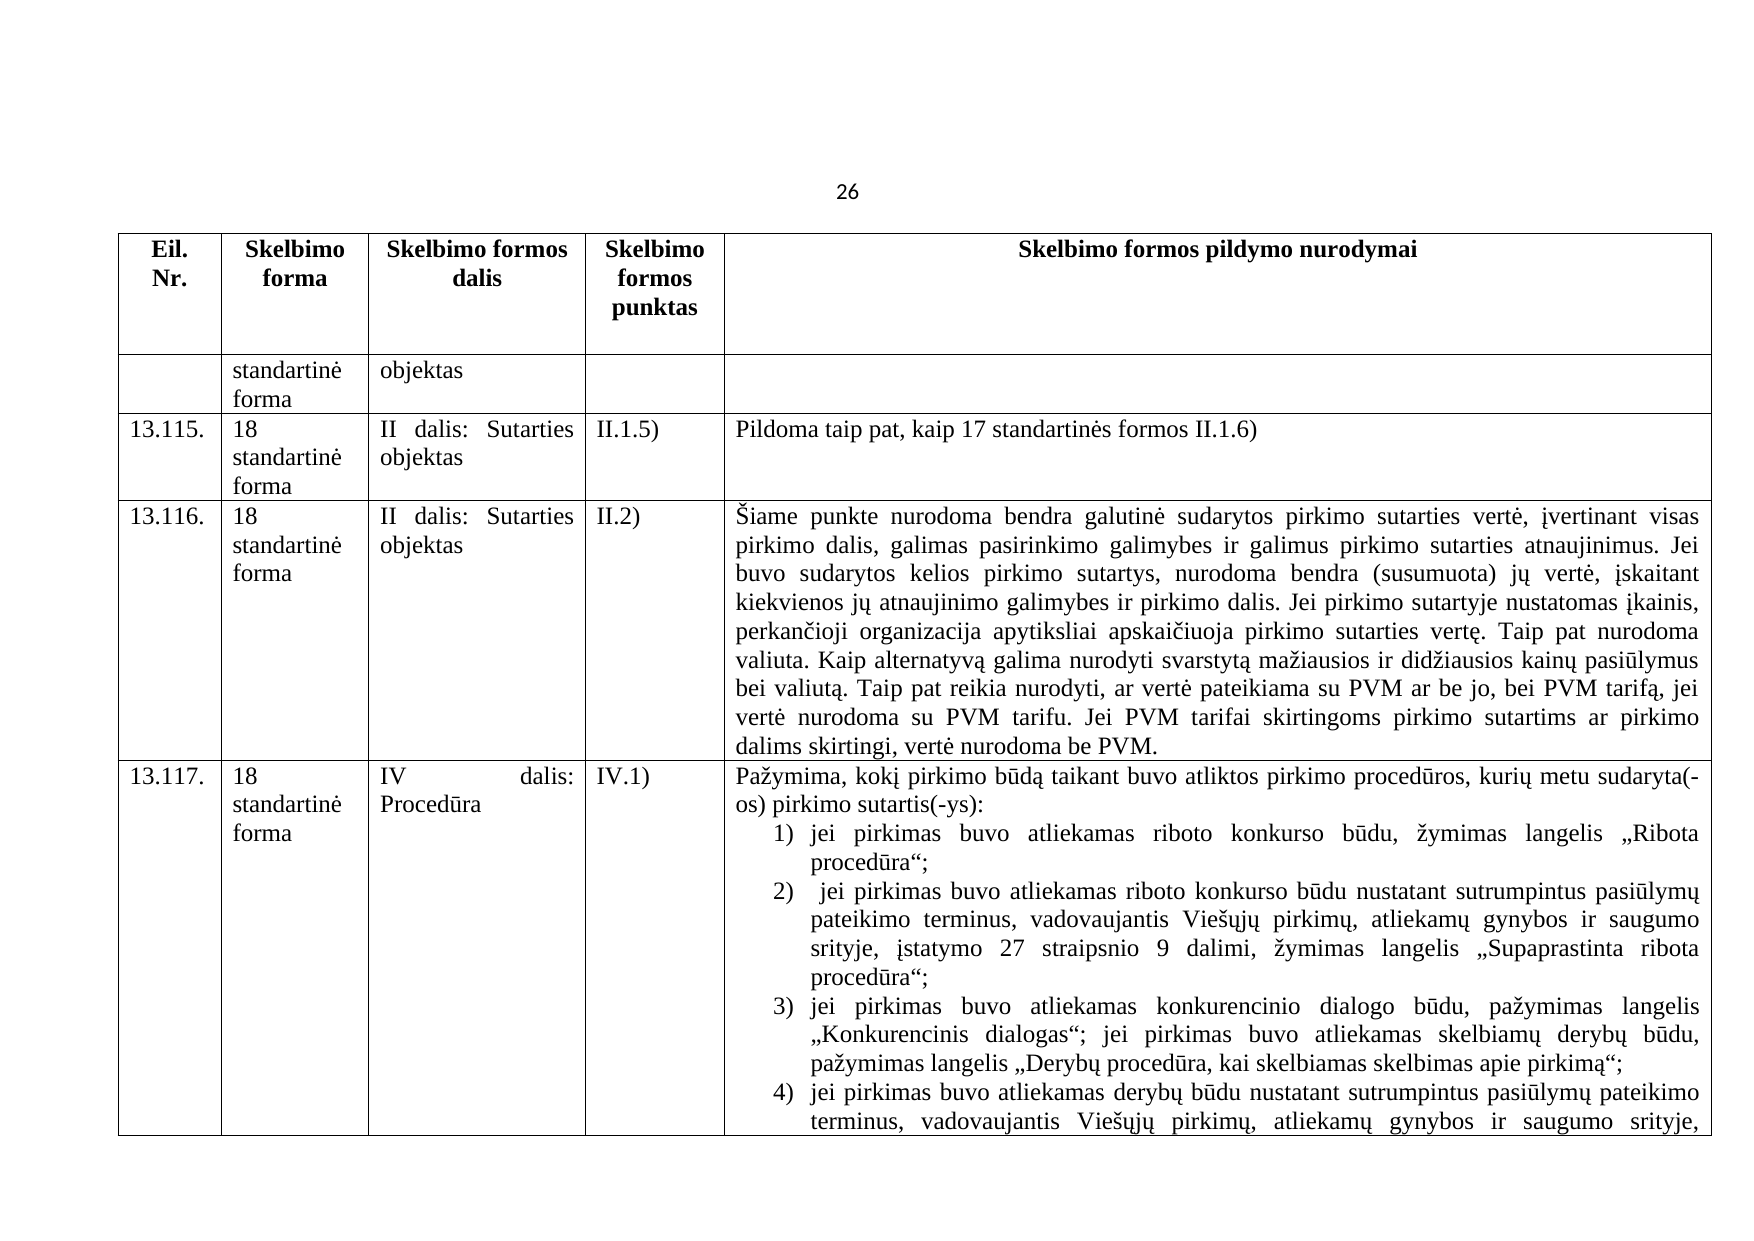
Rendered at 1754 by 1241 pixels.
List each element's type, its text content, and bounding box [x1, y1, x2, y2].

table_header Skelbimo formos punktas [586, 234, 724, 354]
table_cell II.1.5) [586, 414, 724, 500]
table_header Skelbimo formos pildymo nurodymai [725, 234, 1711, 354]
table_cell 13.115. [119, 414, 221, 500]
table_cell Pildoma taip pat, kaip 17 standartinės formos II.1.6) [725, 414, 1711, 500]
table_cell 13.116. [119, 501, 221, 760]
table_cell 18 standartinė forma [222, 761, 368, 1134]
table_cell [586, 355, 724, 413]
table_cell II.2) [586, 501, 724, 760]
table_cell standartinė forma [222, 355, 368, 413]
table_cell [725, 355, 1711, 413]
table_cell II dalis: Sutarties objektas [369, 501, 585, 760]
table_cell II dalis: Sutarties objektas [369, 414, 585, 500]
table_cell objektas [369, 355, 585, 413]
table_header Eil. Nr. [119, 234, 221, 354]
table_cell IV dalis: Procedūra [369, 761, 585, 1134]
table_cell [119, 355, 221, 413]
table_header Skelbimo formos dalis [369, 234, 585, 354]
table_cell Pažymima, kokį pirkimo būdą taikant buvo atliktos pirkimo procedūros, kurių metu sudaryta(-os) pirkimo sutartis(-ys): 1) jei pirkimas buvo atliekamas riboto konkurso būdu, žymimas langelis „Ribota procedūra“; 2) jei pirkimas buvo atliekamas riboto konkurso būdu nustatant sutrumpintus pasiūlymų pateikimo terminus, vadovaujantis Viešųjų pirkimų, atliekamų gynybos ir saugumo srityje, įstatymo 27 straipsnio 9 dalimi, žymimas langelis „Supaprastinta ribota procedūra“; 3) jei pirkimas buvo atliekamas konkurencinio dialogo būdu, pažymimas langelis „Konkurencinis dialogas“; jei pirkimas buvo atliekamas skelbiamų derybų būdu, pažymimas langelis „Derybų procedūra, kai skelbiamas skelbimas apie pirkimą“; 4) jei pirkimas buvo atliekamas derybų būdu nustatant sutrumpintus pasiūlymų pateikimo terminus, vadovaujantis Viešųjų pirkimų, atliekamų gynybos ir saugumo srityje, [725, 761, 1711, 1134]
table_cell 18 standartinė forma [222, 414, 368, 500]
table_cell 18 standartinė forma [222, 501, 368, 760]
table_header Skelbimo forma [222, 234, 368, 354]
table_cell IV.1) [586, 761, 724, 1134]
table_cell Šiame punkte nurodoma bendra galutinė sudarytos pirkimo sutarties vertė, įvertinant visas pirkimo dalis, galimas pasirinkimo galimybes ir galimus pirkimo sutarties atnaujinimus. Jei buvo sudarytos kelios pirkimo sutartys, nurodoma bendra (susumuota) jų vertė, įskaitant kiekvienos jų atnaujinimo galimybes ir pirkimo dalis. Jei pirkimo sutartyje nustatomas įkainis, perkančioji organizacija apytiksliai apskaičiuoja pirkimo sutarties vertę. Taip pat nurodoma valiuta. Kaip alternatyvą galima nurodyti svarstytą mažiausios ir didžiausios kainų pasiūlymus bei valiutą. Taip pat reikia nurodyti, ar vertė pateikiama su PVM ar be jo, bei PVM tarifą, jei vertė nurodoma su PVM tarifu. Jei PVM tarifai skirtingoms pirkimo sutartims ar pirkimo dalims skirtingi, vertė nurodoma be PVM. [725, 501, 1711, 760]
table_cell 13.117. [119, 761, 221, 1134]
